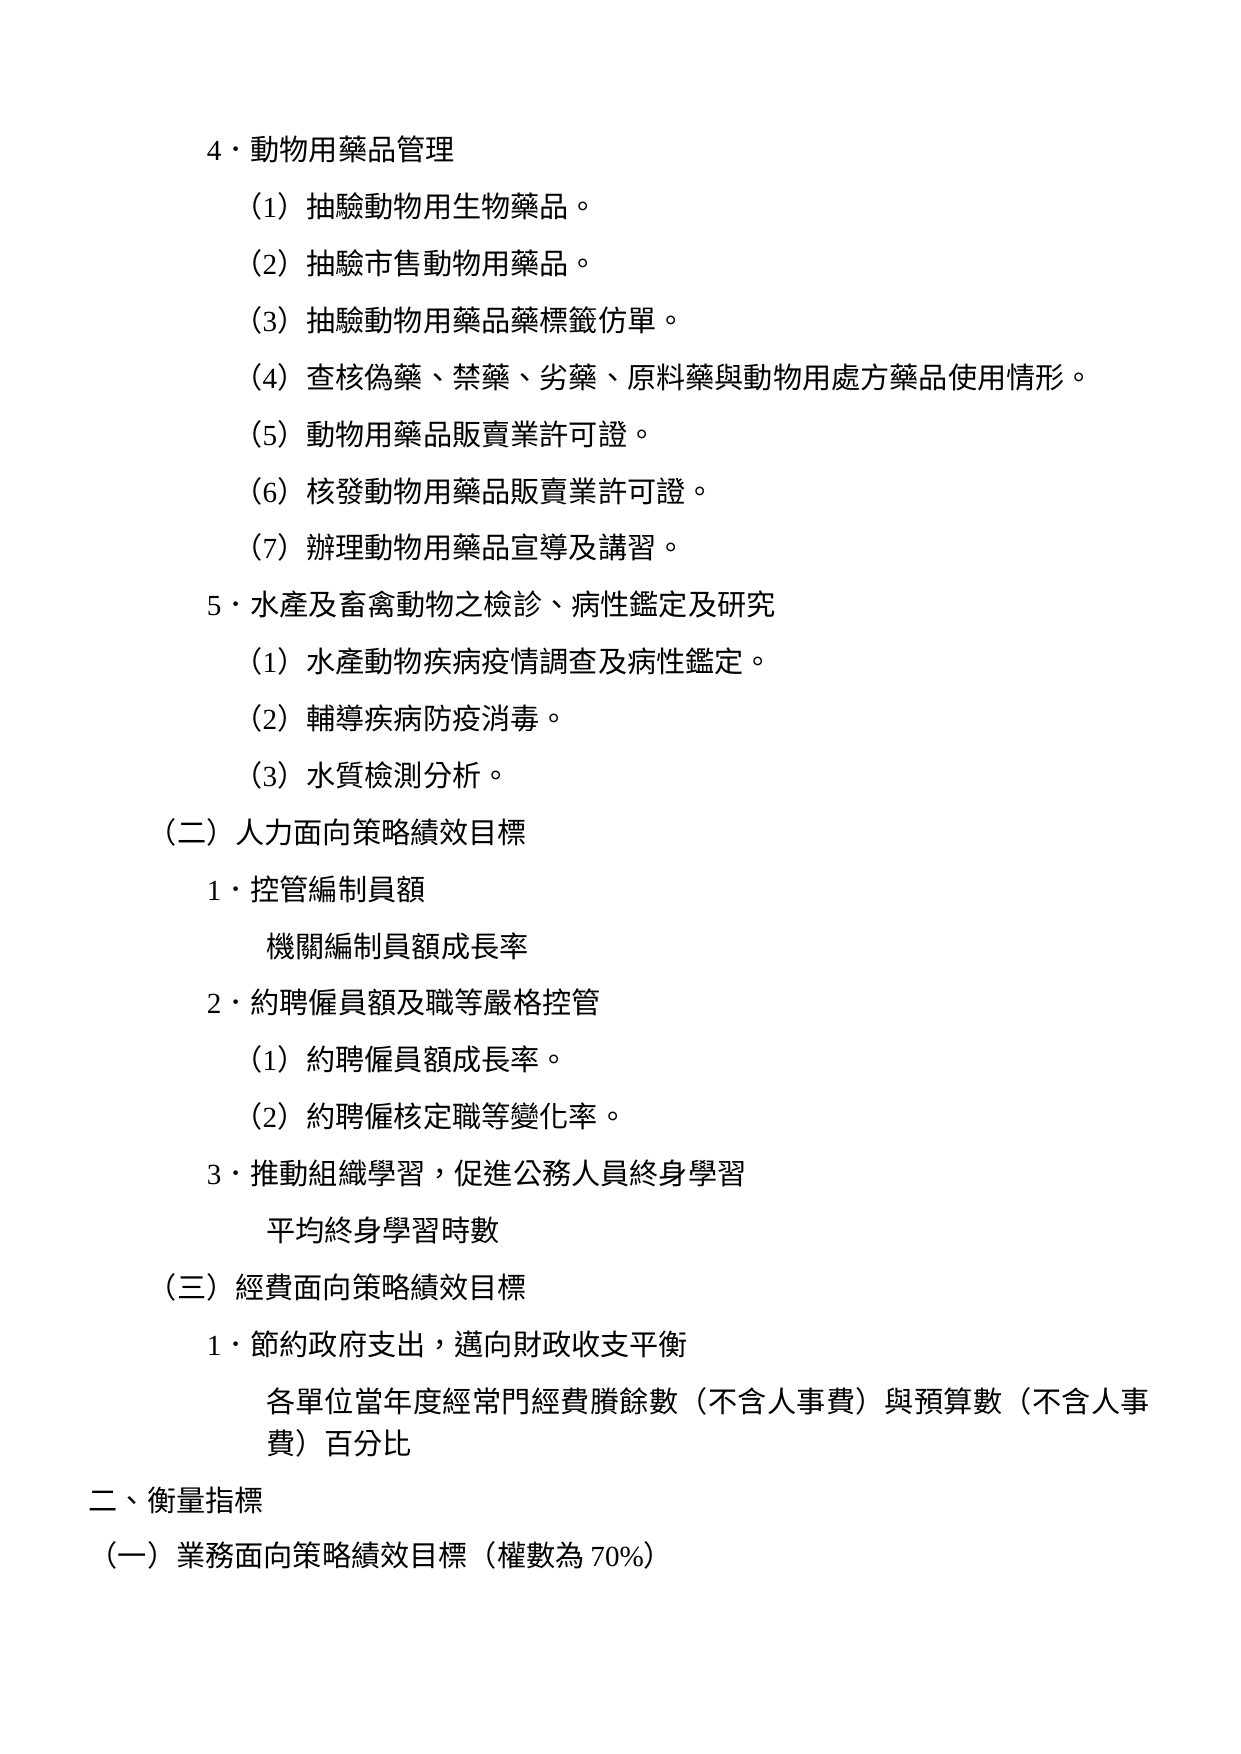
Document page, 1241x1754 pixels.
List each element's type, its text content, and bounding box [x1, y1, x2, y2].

text （三）經費面向策略績效目標 [148, 1264, 1152, 1307]
list 約聘僱核定職等變化率。 [233, 1094, 1152, 1136]
list 抽驗動物用藥品藥標籤仿單。 [233, 298, 1152, 340]
text （一）業務面向策略績效目標（權數為70%） [88, 1532, 1152, 1574]
list 水質檢測分析。 [233, 753, 1152, 795]
list 辦理動物用藥品宣導及講習。 [233, 525, 1152, 567]
list 輔導疾病防疫消毒。 [233, 696, 1152, 738]
list 動物用藥品販賣業許可證。 [233, 411, 1152, 454]
text （二）人力面向策略績效目標 [148, 809, 1152, 852]
list 約聘僱員額及職等嚴格控管 [207, 980, 1152, 1022]
text 機關編制員額成長率 [266, 923, 1152, 966]
list 動物用藥品管理 [207, 127, 1152, 169]
list 約聘僱員額成長率。 [233, 1037, 1152, 1079]
list 水產動物疾病疫情調查及病性鑑定。 [233, 639, 1152, 681]
list 推動組織學習，促進公務人員終身學習 [207, 1151, 1152, 1193]
list 水產及畜禽動物之檢診、病性鑑定及研究 [207, 582, 1152, 624]
text 各單位當年度經常門經費賸餘數（不含人事費）與預算數（不含人事費）百分比 [266, 1378, 1152, 1463]
list 抽驗市售動物用藥品。 [233, 241, 1152, 283]
text 二、衡量指標 [88, 1477, 1152, 1520]
list 查核偽藥、禁藥、劣藥、原料藥與動物用處方藥品使用情形。 [233, 354, 1152, 397]
list 抽驗動物用生物藥品。 [233, 184, 1152, 226]
text 平均終身學習時數 [266, 1208, 1152, 1250]
list 節約政府支出，邁向財政收支平衡 [207, 1321, 1152, 1364]
list 核發動物用藥品販賣業許可證。 [233, 468, 1152, 511]
list 控管編制員額 [207, 866, 1152, 909]
